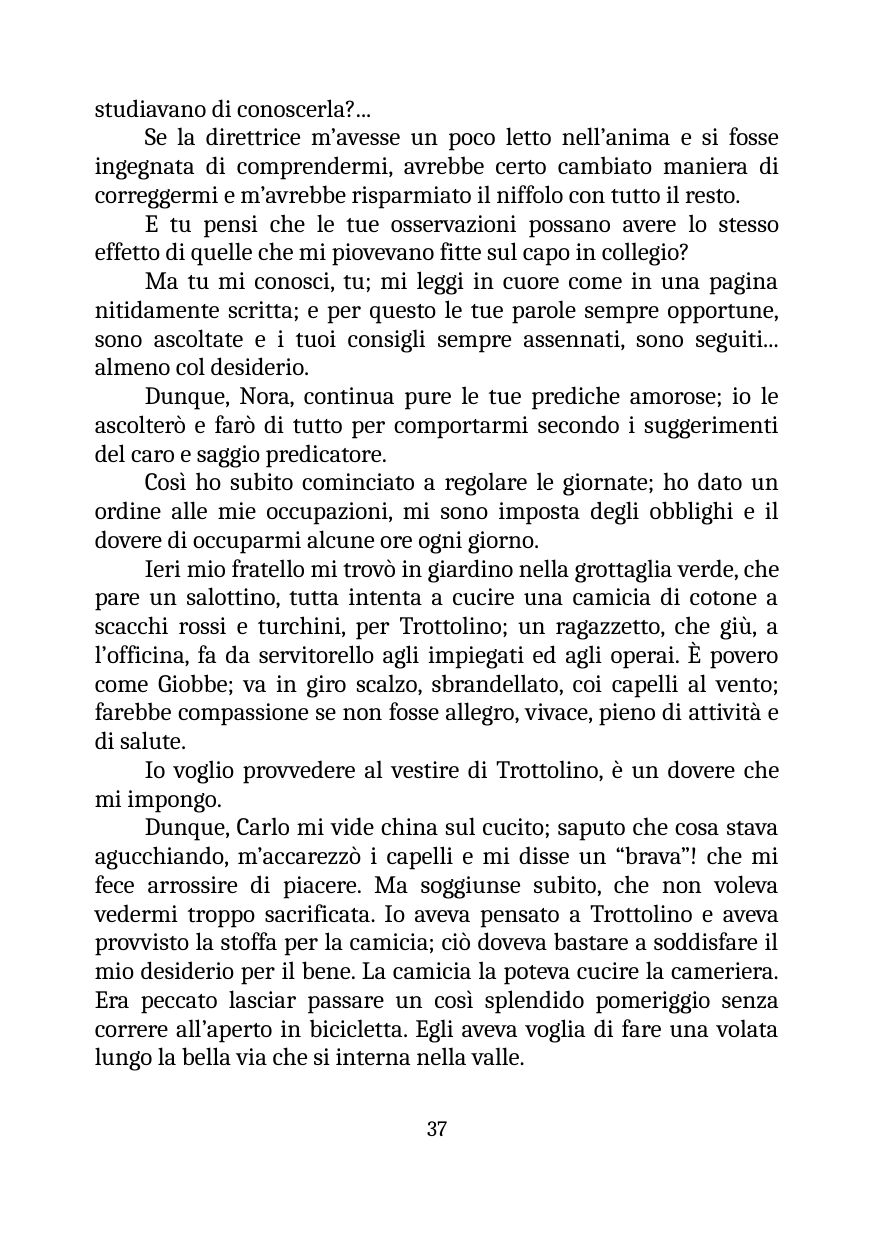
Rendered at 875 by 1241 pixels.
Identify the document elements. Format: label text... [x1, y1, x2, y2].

text Ma tu mi conosci, tu; mi leggi in cuore come in una pagina nitidamente scritta; e per questo le tue parole sempre opportune, sono ascoltate e i tuoi consigli sempre assennati, sono seguiti... almeno col desiderio. [94, 267, 779, 382]
text E tu pensi che le tue osservazioni possano avere lo stesso effetto di quelle che mi piovevano fitte sul capo in collegio? [94, 209, 779, 267]
text Se la direttrice m’avesse un poco letto nell’anima e si fosse ingegnata di comprendermi, avrebbe certo cambiato maniera di correggermi e m’avrebbe risparmiato il niffolo con tutto il resto. [94, 123, 779, 209]
text studiavano di conoscerla?... [94, 94, 779, 123]
text Dunque, Nora, continua pure le tue prediche amorose; io le ascolterò e farò di tutto per comportarmi secondo i suggerimenti del caro e saggio predicatore. [94, 382, 779, 468]
text Dunque, Carlo mi vide china sul cucito; saputo che cosa stava agucchiando, m’accarezzò i capelli e mi disse un “brava”! che mi fece arrossire di piacere. Ma soggiunse subito, che non voleva vedermi troppo sacrificata. Io aveva pensato a Trottolino e aveva provvisto la stoffa per la camicia; ciò doveva bastare a soddisfare il mio desiderio per il bene. La camicia la poteva cucire la cameriera. Era peccato lasciar passare un così splendido pomeriggio senza correre all’aperto in bicicletta. Egli aveva voglia di fare una volata lungo la bella via che si interna nella valle. [94, 813, 779, 1072]
text Ieri mio fratello mi trovò in giardino nella grottaglia verde, che pare un salottino, tutta intenta a cucire una camicia di cotone a scacchi rossi e turchini, per Trottolino; un ragazzetto, che giù, a l’officina, fa da servitorello agli impiegati ed agli operai. È povero come Giobbe; va in giro scalzo, sbrandellato, coi capelli al vento; farebbe compassione se non fosse allegro, vivace, pieno di attività e di salute. [94, 554, 779, 756]
text Io voglio provvedere al vestire di Trottolino, è un dovere che mi impongo. [94, 756, 779, 813]
text Così ho subito cominciato a regolare le giornate; ho dato un ordine alle mie occupazioni, mi sono imposta degli obblighi e il dovere di occuparmi alcune ore ogni giorno. [94, 468, 779, 554]
